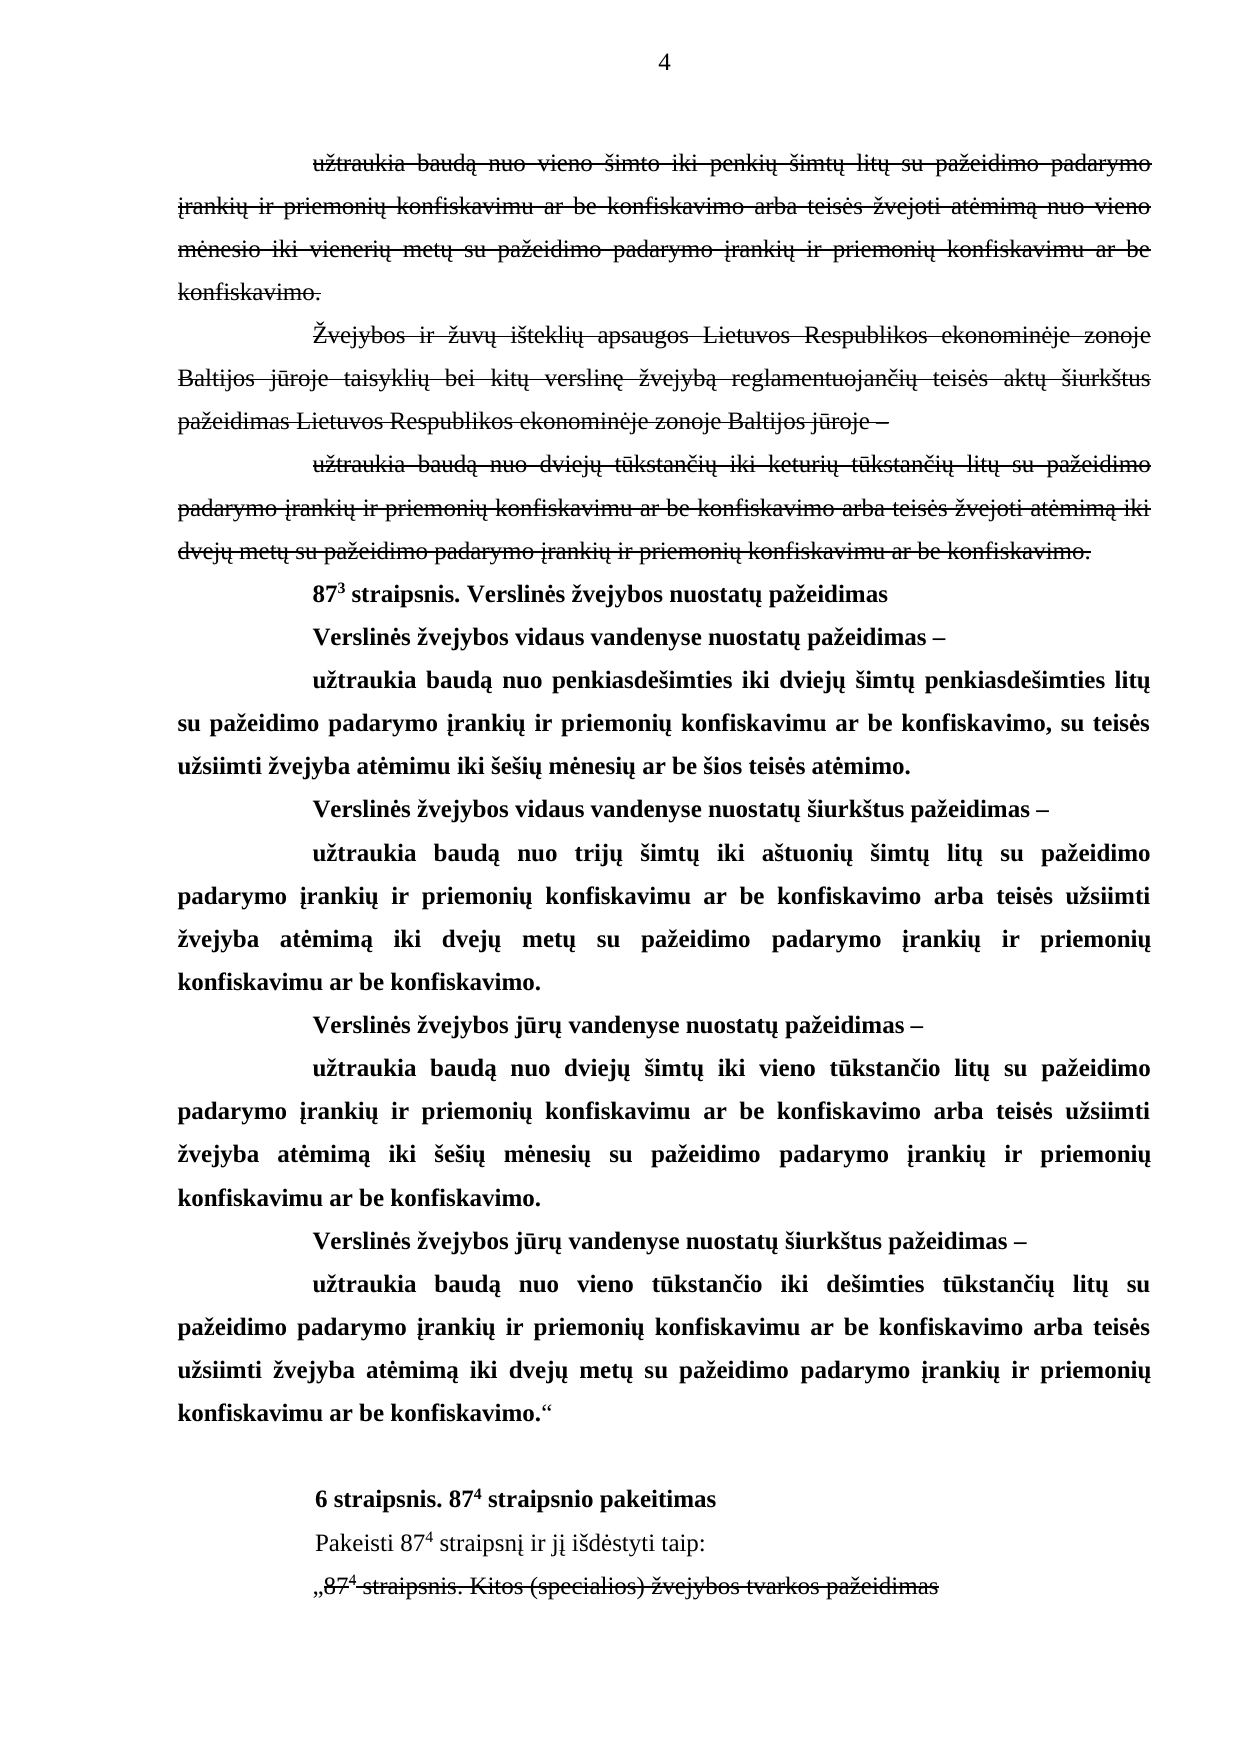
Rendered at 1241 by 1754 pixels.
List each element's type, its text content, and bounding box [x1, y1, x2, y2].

text užtraukia baudą nuo dviejų tūkstančių iki keturių tūkstančių litų su pažeidimo padarymo įrankių ir priemonių konfiskavimu ar be konfiskavimo arba teisės žvejoti atėmimą iki dvejų metų su pažeidimo padarymo įrankių ir priemonių konfiskavimu ar be konfiskavimo. [177, 449, 1152, 564]
text užtraukia baudą nuo penkiasdešimties iki dviejų šimtų penkiasdešimties litų su pažeidimo padarymo įrankių ir priemonių konfiskavimu ar be konfiskavimo, su teisės užsiimti žvejyba atėmimu iki šešių mėnesių ar be šios teisės atėmimo. [177, 665, 1152, 780]
text užtraukia baudą nuo vieno šimto iki penkių šimtų litų su pažeidimo padarymo įrankių ir priemonių konfiskavimu ar be konfiskavimo arba teisės žvejoti atėmimą nuo vieno mėnesio iki vienerių metų su pažeidimo padarymo įrankių ir priemonių konfiskavimu ar be konfiskavimo. [177, 148, 1152, 306]
text 873 straipsnis. Verslinės žvejybos nuostatų pažeidimas [177, 579, 1152, 608]
text 6 straipsnis. 874 straipsnio pakeitimas [315, 1484, 1152, 1513]
text Verslinės žvejybos vidaus vandenyse nuostatų pažeidimas – [177, 622, 1152, 651]
text Verslinės žvejybos vidaus vandenyse nuostatų šiurkštus pažeidimas – [177, 794, 1152, 823]
text užtraukia baudą nuo dviejų šimtų iki vieno tūkstančio litų su pažeidimo padarymo įrankių ir priemonių konfiskavimu ar be konfiskavimo arba teisės užsiimti žvejyba atėmimą iki šešių mėnesių su pažeidimo padarymo įrankių ir priemonių konfiskavimu ar be konfiskavimo. [177, 1053, 1152, 1211]
text Žvejybos ir žuvų išteklių apsaugos Lietuvos Respublikos ekonominėje zonoje Baltijos jūroje taisyklių bei kitų verslinę žvejybą reglamentuojančių teisės aktų šiurkštus pažeidimas Lietuvos Respublikos ekonominėje zonoje Baltijos jūroje – [177, 320, 1152, 435]
text Verslinės žvejybos jūrų vandenyse nuostatų šiurkštus pažeidimas – [177, 1226, 1152, 1254]
text užtraukia baudą nuo trijų šimtų iki aštuonių šimtų litų su pažeidimo padarymo įrankių ir priemonių konfiskavimu ar be konfiskavimo arba teisės užsiimti žvejyba atėmimą iki dvejų metų su pažeidimo padarymo įrankių ir priemonių konfiskavimu ar be konfiskavimo. [177, 838, 1152, 996]
text Verslinės žvejybos jūrų vandenyse nuostatų pažeidimas – [177, 1010, 1152, 1039]
text „874 straipsnis. Kitos (specialios) žvejybos tvarkos pažeidimas [177, 1571, 1152, 1599]
text Pakeisti 874 straipsnį ir jį išdėstyti taip: [315, 1528, 1152, 1556]
text užtraukia baudą nuo vieno tūkstančio iki dešimties tūkstančių litų su pažeidimo padarymo įrankių ir priemonių konfiskavimu ar be konfiskavimo arba teisės užsiimti žvejyba atėmimą iki dvejų metų su pažeidimo padarymo įrankių ir priemonių konfiskavimu ar be konfiskavimo.“ [177, 1269, 1152, 1427]
